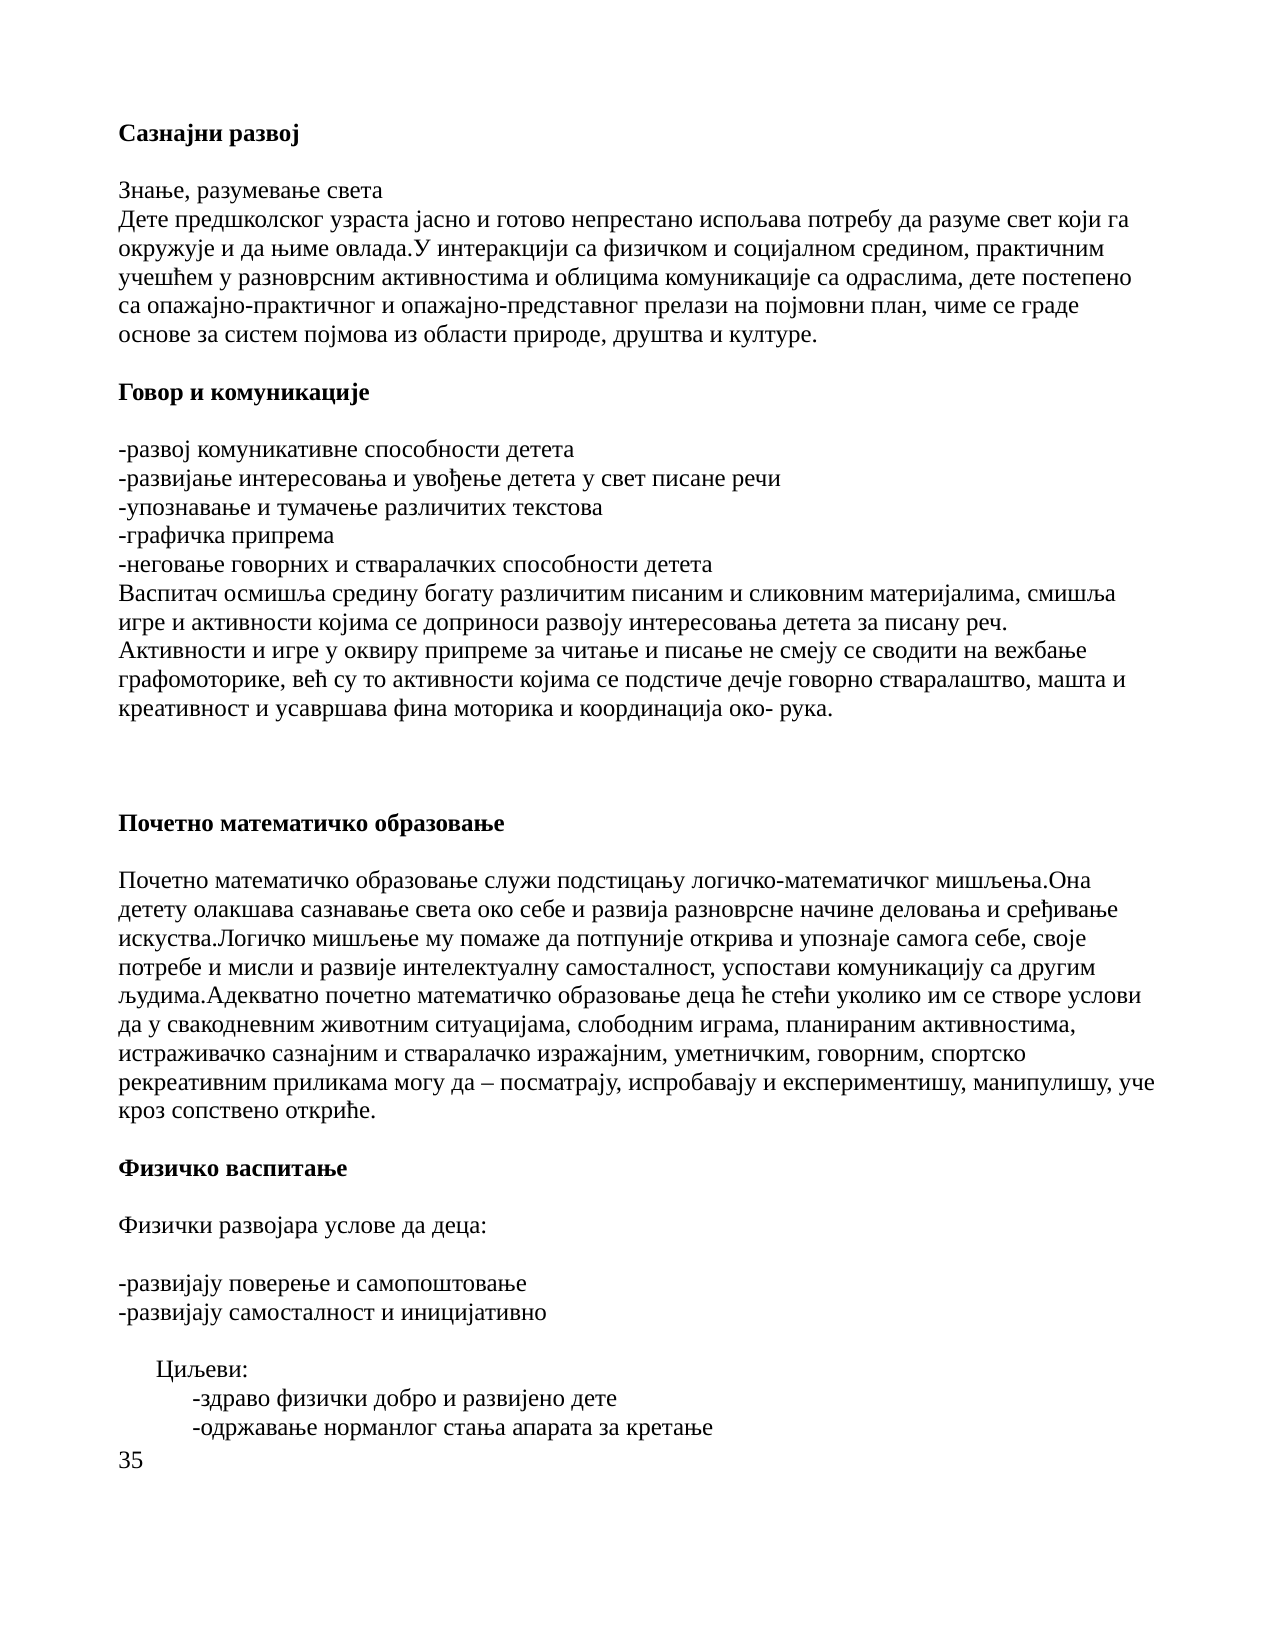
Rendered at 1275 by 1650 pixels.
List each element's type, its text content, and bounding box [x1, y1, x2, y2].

text Дете предшколског узраста јасно и готово непрестано испољава потребу да разуме свет који га окружује и да њиме овлада.У интеракцији са физичком и социјалном средином, практичним учешћем у разноврсним активностима и облицима комуникације са одраслима, дете постепено са опажајно-практичног и опажајно-представног прелази на појмовни план, чиме се граде основе за систем појмова из области природе, друштва и културе. [118, 204, 1157, 348]
text Физичко васпитање [118, 1153, 1157, 1182]
text Сазнајни развој [118, 118, 1157, 147]
text -развој комуникативне способности детета [118, 434, 1157, 463]
text Циљеви: [118, 1354, 1157, 1383]
text -развијају самосталност и иницијативно [118, 1297, 1157, 1326]
text Говор и комуникације [118, 377, 1157, 406]
text -неговање говорних и стваралачких способности детета [118, 549, 1157, 578]
text Васпитач осмишља средину богату различитим писаним и сликовним материјалима, смишља игре и активности којима се доприноси развоју интересовања детета за писану реч. [118, 578, 1157, 636]
text Активности и игре у оквиру припреме за читање и писање не смеју се сводити на вежбање графомоторике, већ су то активности којима се подстиче дечје говорно стваралаштво, машта и креативност и усавршава фина моторика и координација око- рука. [118, 636, 1157, 722]
text -здраво физички добро и развијено дете [118, 1383, 1157, 1412]
text Почетно математичко образовање [118, 808, 1157, 837]
text Почетно математичко образовање служи подстицању логичко-математичког мишљења.Она детету олакшава сазнавање света око себе и развија разноврсне начине деловања и сређивање искуства.Логичко мишљење му помаже да потпуније открива и упознаје самога себе, своје потребе и мисли и развије интелектуалну самосталност, успостави комуникацију са другим људима.Адекватно почетно математичко образовање деца ће стећи уколико им се створе услови да у свакодневним животним ситуацијама, слободним играма, планираним активностима, истраживачко сазнајним и стваралачко изражајним, уметничким, говорним, спортско рекреативним приликама могу да – посматрају, испробавају и експериментишу, манипулишу, уче кроз сопствено откриће. [118, 866, 1157, 1124]
text -развијање интересовања и увођење детета у свет писане речи [118, 463, 1157, 492]
text Знање, разумевање света [118, 176, 1157, 204]
text -развијају поверење и самопоштовање [118, 1268, 1157, 1297]
text Физички развојара услове да деца: [118, 1211, 1157, 1239]
text -упознавање и тумачење различитих текстова [118, 492, 1157, 521]
text -одржавање норманлог стања апарата за кретање [118, 1412, 1157, 1441]
text -графичка припрема [118, 521, 1157, 549]
